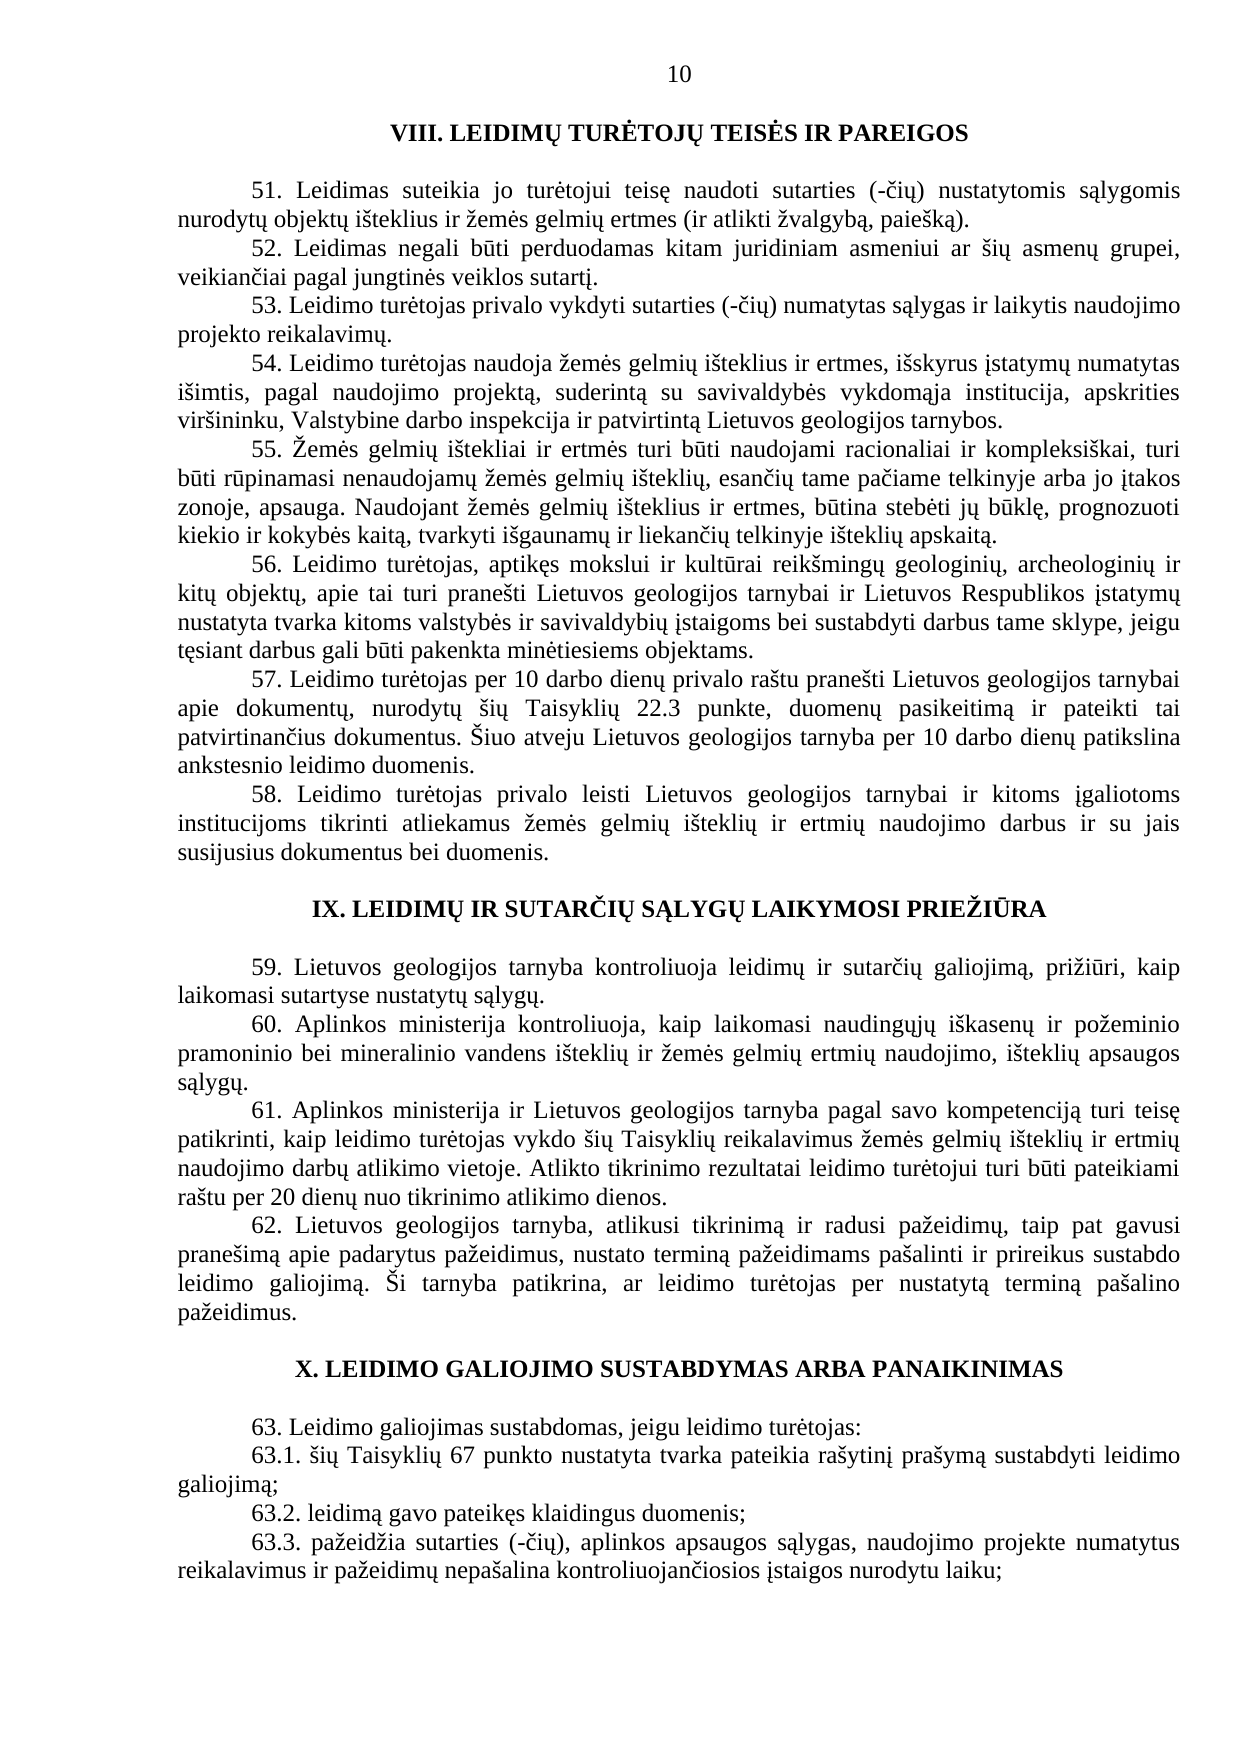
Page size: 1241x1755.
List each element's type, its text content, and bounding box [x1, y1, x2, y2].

text 62. Lietuvos geologijos tarnyba, atlikusi tikrinimą ir radusi pažeidimų, taip pat gavusi pranešimą apie padarytus pažeidimus, nustato terminą pažeidimams pašalinti ir prireikus sustabdo leidimo galiojimą. Ši tarnyba patikrina, ar leidimo turėtojas per nustatytą terminą pašalino pažeidimus. [177, 1211, 1181, 1326]
text 63. Leidimo galiojimas sustabdomas, jeigu leidimo turėtojas: [177, 1412, 1181, 1441]
text 56. Leidimo turėtojas, aptikęs mokslui ir kultūrai reikšmingų geologinių, archeologinių ir kitų objektų, apie tai turi pranešti Lietuvos geologijos tarnybai ir Lietuvos Respublikos įstatymų nustatyta tvarka kitoms valstybės ir savivaldybių įstaigoms bei sustabdyti darbus tame sklype, jeigu tęsiant darbus gali būti pakenkta minėtiesiems objektams. [177, 549, 1181, 664]
text 63.2. leidimą gavo pateikęs klaidingus duomenis; [177, 1498, 1181, 1527]
text 55. Žemės gelmių ištekliai ir ertmės turi būti naudojami racionaliai ir kompleksiškai, turi būti rūpinamasi nenaudojamų žemės gelmių išteklių, esančių tame pačiame telkinyje arba jo įtakos zonoje, apsauga. Naudojant žemės gelmių išteklius ir ertmes, būtina stebėti jų būklę, prognozuoti kiekio ir kokybės kaitą, tvarkyti išgaunamų ir liekančių telkinyje išteklių apskaitą. [177, 434, 1181, 549]
text 53. Leidimo turėtojas privalo vykdyti sutarties (-čių) numatytas sąlygas ir laikytis naudojimo projekto reikalavimų. [177, 291, 1181, 348]
text 59. Lietuvos geologijos tarnyba kontroliuoja leidimų ir sutarčių galiojimą, prižiūri, kaip laikomasi sutartyse nustatytų sąlygų. [177, 952, 1181, 1009]
text 54. Leidimo turėtojas naudoja žemės gelmių išteklius ir ertmes, išskyrus įstatymų numatytas išimtis, pagal naudojimo projektą, suderintą su savivaldybės vykdomąja institucija, apskrities viršininku, Valstybine darbo inspekcija ir patvirtintą Lietuvos geologijos tarnybos. [177, 348, 1181, 434]
text X. LEIDIMO GALIOJIMO SUSTABDYMAS ARBA PANAIKINIMAS [177, 1354, 1181, 1383]
text IX. LEIDIMŲ IR SUTARČIŲ SĄLYGŲ LAIKYMOSI PRIEŽIŪRA [177, 894, 1181, 923]
text VIII. LEIDIMŲ TURĖTOJŲ TEISĖS IR PAREIGOS [177, 118, 1181, 147]
text 63.1. šių Taisyklių 67 punkto nustatyta tvarka pateikia rašytinį prašymą sustabdyti leidimo galiojimą; [177, 1441, 1181, 1498]
text 61. Aplinkos ministerija ir Lietuvos geologijos tarnyba pagal savo kompetenciją turi teisę patikrinti, kaip leidimo turėtojas vykdo šių Taisyklių reikalavimus žemės gelmių išteklių ir ertmių naudojimo darbų atlikimo vietoje. Atlikto tikrinimo rezultatai leidimo turėtojui turi būti pateikiami raštu per 20 dienų nuo tikrinimo atlikimo dienos. [177, 1096, 1181, 1211]
text 60. Aplinkos ministerija kontroliuoja, kaip laikomasi naudingųjų iškasenų ir požeminio pramoninio bei mineralinio vandens išteklių ir žemės gelmių ertmių naudojimo, išteklių apsaugos sąlygų. [177, 1009, 1181, 1096]
text 63.3. pažeidžia sutarties (-čių), aplinkos apsaugos sąlygas, naudojimo projekte numatytus reikalavimus ir pažeidimų nepašalina kontroliuojančiosios įstaigos nurodytu laiku; [177, 1527, 1181, 1584]
text 51. Leidimas suteikia jo turėtojui teisę naudoti sutarties (-čių) nustatytomis sąlygomis nurodytų objektų išteklius ir žemės gelmių ertmes (ir atlikti žvalgybą, paiešką). [177, 176, 1181, 233]
text 57. Leidimo turėtojas per 10 darbo dienų privalo raštu pranešti Lietuvos geologijos tarnybai apie dokumentų, nurodytų šių Taisyklių 22.3 punkte, duomenų pasikeitimą ir pateikti tai patvirtinančius dokumentus. Šiuo atveju Lietuvos geologijos tarnyba per 10 darbo dienų patikslina ankstesnio leidimo duomenis. [177, 664, 1181, 779]
text 52. Leidimas negali būti perduodamas kitam juridiniam asmeniui ar šių asmenų grupei, veikiančiai pagal jungtinės veiklos sutartį. [177, 233, 1181, 291]
text 58. Leidimo turėtojas privalo leisti Lietuvos geologijos tarnybai ir kitoms įgaliotoms institucijoms tikrinti atliekamus žemės gelmių išteklių ir ertmių naudojimo darbus ir su jais susijusius dokumentus bei duomenis. [177, 779, 1181, 866]
